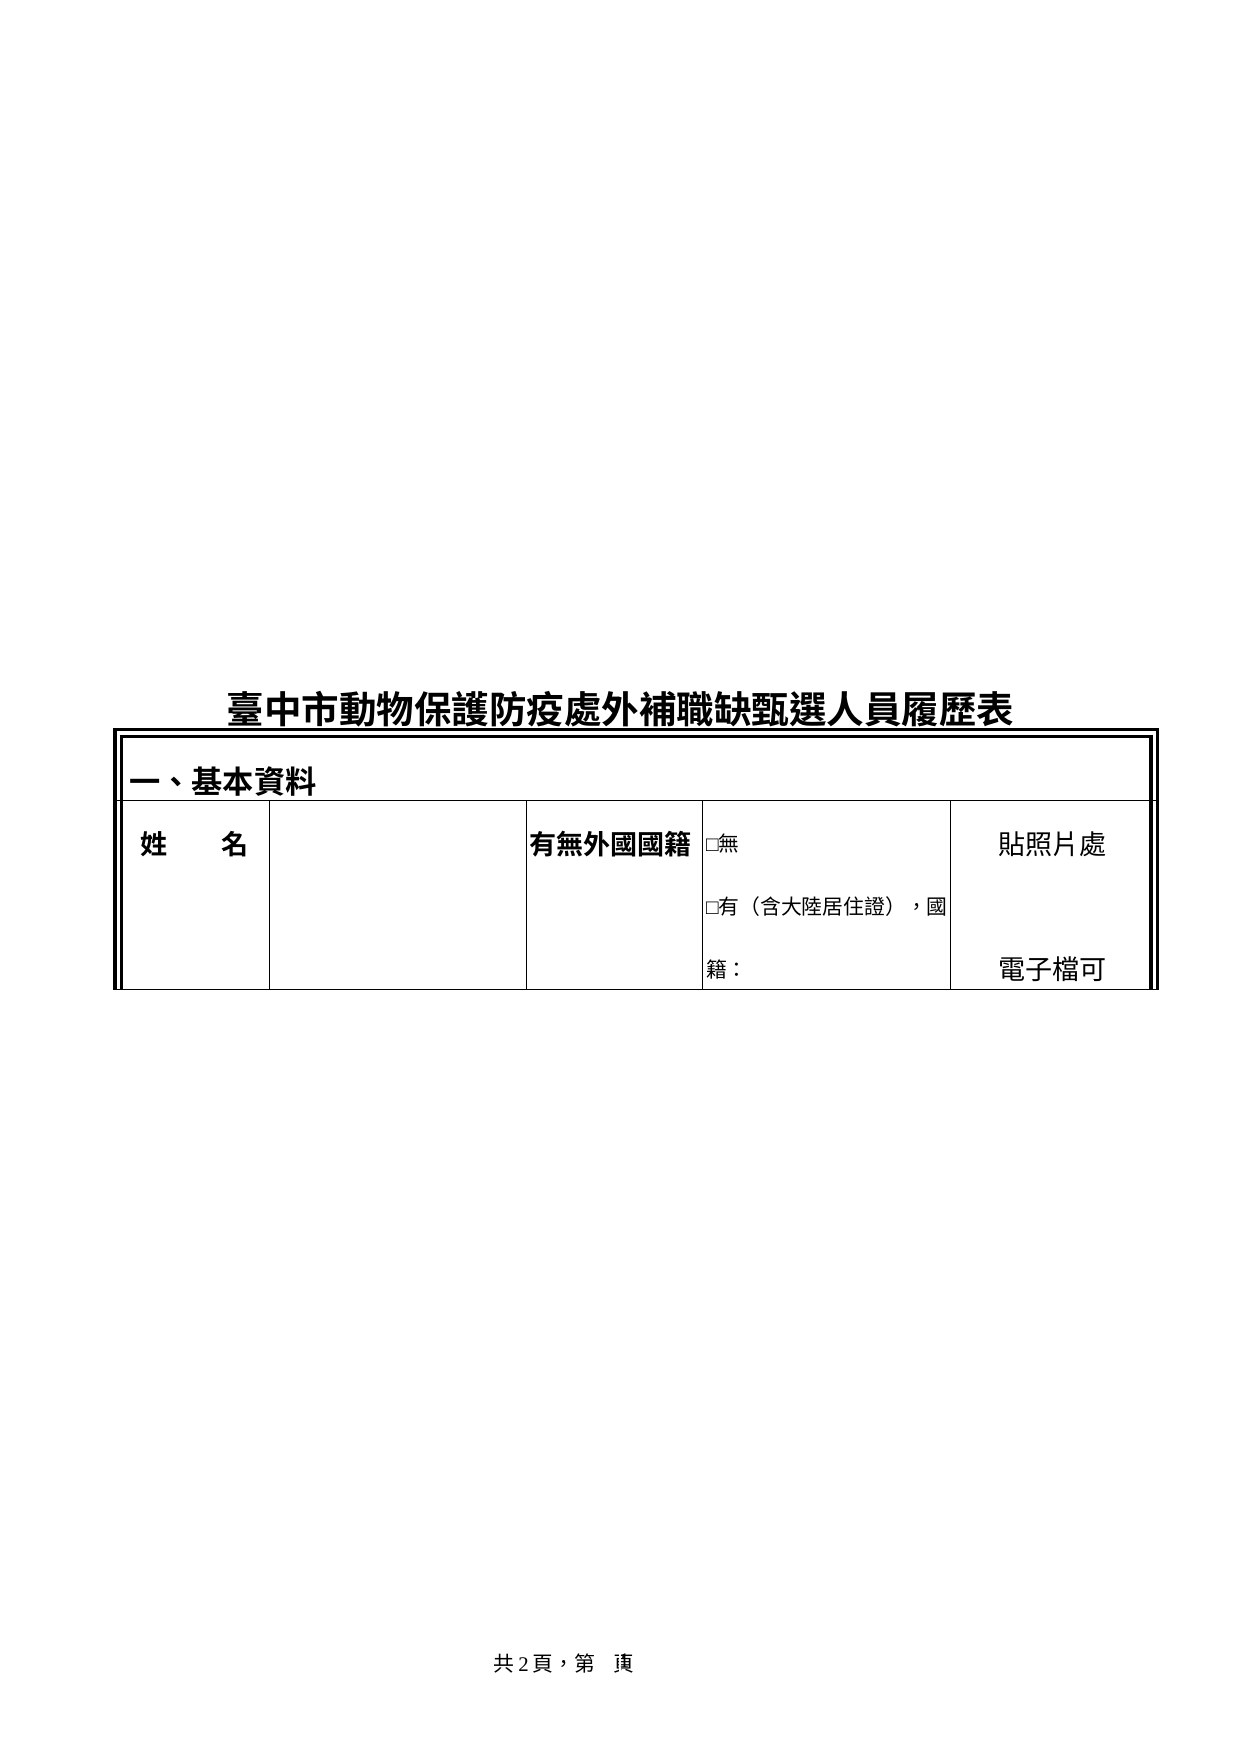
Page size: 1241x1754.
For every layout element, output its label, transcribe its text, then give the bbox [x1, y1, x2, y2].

table_cell 姓 名 [123, 801, 269, 989]
text 臺中市動物保護防疫處外補職缺甄選人員履歷表 [118, 666, 1122, 728]
table_cell □無 □有（含大陸居住證），國籍： [703, 801, 950, 989]
table_header 一、基本資料 [118, 731, 1154, 800]
table_cell [270, 801, 526, 989]
table_cell 有無外國國籍 [527, 801, 702, 989]
table_cell 貼照片處 電子檔可 [951, 801, 1149, 989]
